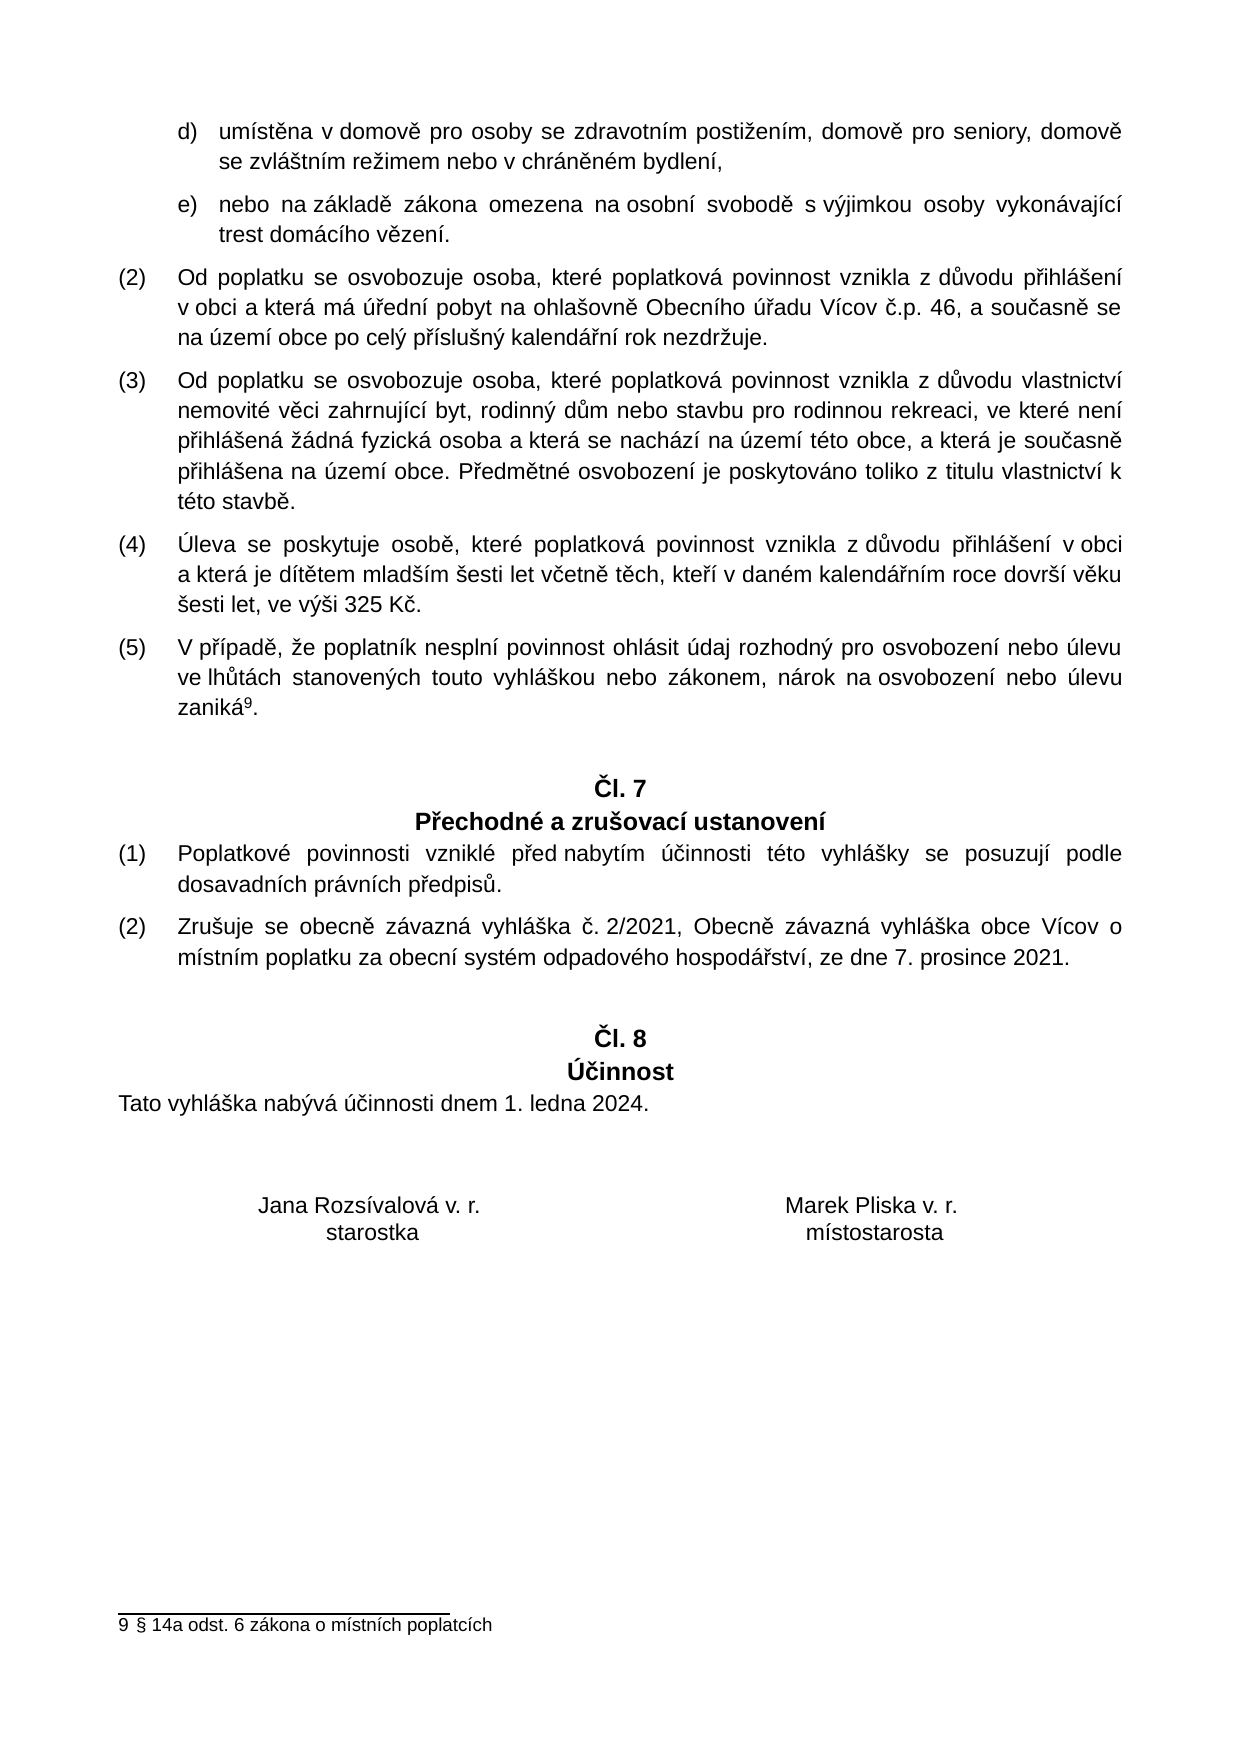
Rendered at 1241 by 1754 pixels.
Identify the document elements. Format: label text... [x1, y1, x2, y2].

subtitle Čl. 7 Přechodné a zrušovací ustanovení [118, 774, 1122, 836]
list nebo na základě zákona omezena na osobní svobodě s výjimkou osoby vykonávající trest domácího vězení. [177, 191, 1122, 248]
list V případě, že poplatník nesplní povinnost ohlásit údaj rozhodný pro osvobození nebo úlevu ve lhůtách stanovených touto vyhláškou nebo zákonem, nárok na osvobození nebo úlevu zaniká. [118, 634, 1122, 721]
subtitle Čl. 8 Účinnost [118, 1024, 1122, 1086]
list Úleva se poskytuje osobě, které poplatková povinnost vznikla z důvodu přihlášení v obci a která je dítětem mladším šesti let včetně těch, kteří v daném kalendářním roce dovrší věku šesti let, ve výši 325 Kč. [118, 531, 1122, 617]
list umístěna v domově pro osoby se zdravotním postižením, domově pro seniory, domově se zvláštním režimem nebo v chráněném bydlení, [177, 118, 1122, 175]
list Od poplatku se osvobozuje osoba, které poplatková povinnost vznikla z důvodu vlastnictví nemovité věci zahrnující byt, rodinný dům nebo stavbu pro rodinnou rekreaci, ve které není přihlášená žádná fyzická osoba a která se nachází na území této obce, a která je současně přihlášena na území obce. Předmětné osvobození je poskytováno toliko z titulu vlastnictví k této stavbě. [118, 367, 1122, 514]
list Zrušuje se obecně závazná vyhláška č. 2/2021, Obecně závazná vyhláška obce Vícov o místním poplatku za obecní systém odpadového hospodářství, ze dne 7. prosince 2021. [118, 913, 1122, 970]
list § 14a odst. 6 zákona o místních poplatcích [118, 1614, 1122, 1635]
table_cell [118, 1251, 620, 1369]
table_cell [620, 1251, 1122, 1369]
list Od poplatku se osvobozuje osoba, které poplatková povinnost vznikla z důvodu přihlášení v obci a která má úřední pobyt na ohlašovně Obecního úřadu Vícov č.p. 46, a současně se na území obce po celý příslušný kalendářní rok nezdržuje. [118, 264, 1122, 351]
text Tato vyhláška nabývá účinnosti dnem 1. ledna 2024. [118, 1090, 1122, 1116]
list Poplatkové povinnosti vzniklé před nabytím účinnosti této vyhlášky se posuzují podle dosavadních právních předpisů. [118, 840, 1122, 897]
table_header Marek Pliska v. r. místostarosta [620, 1133, 1122, 1251]
table_header Jana Rozsívalová v. r. starostka [118, 1133, 620, 1251]
